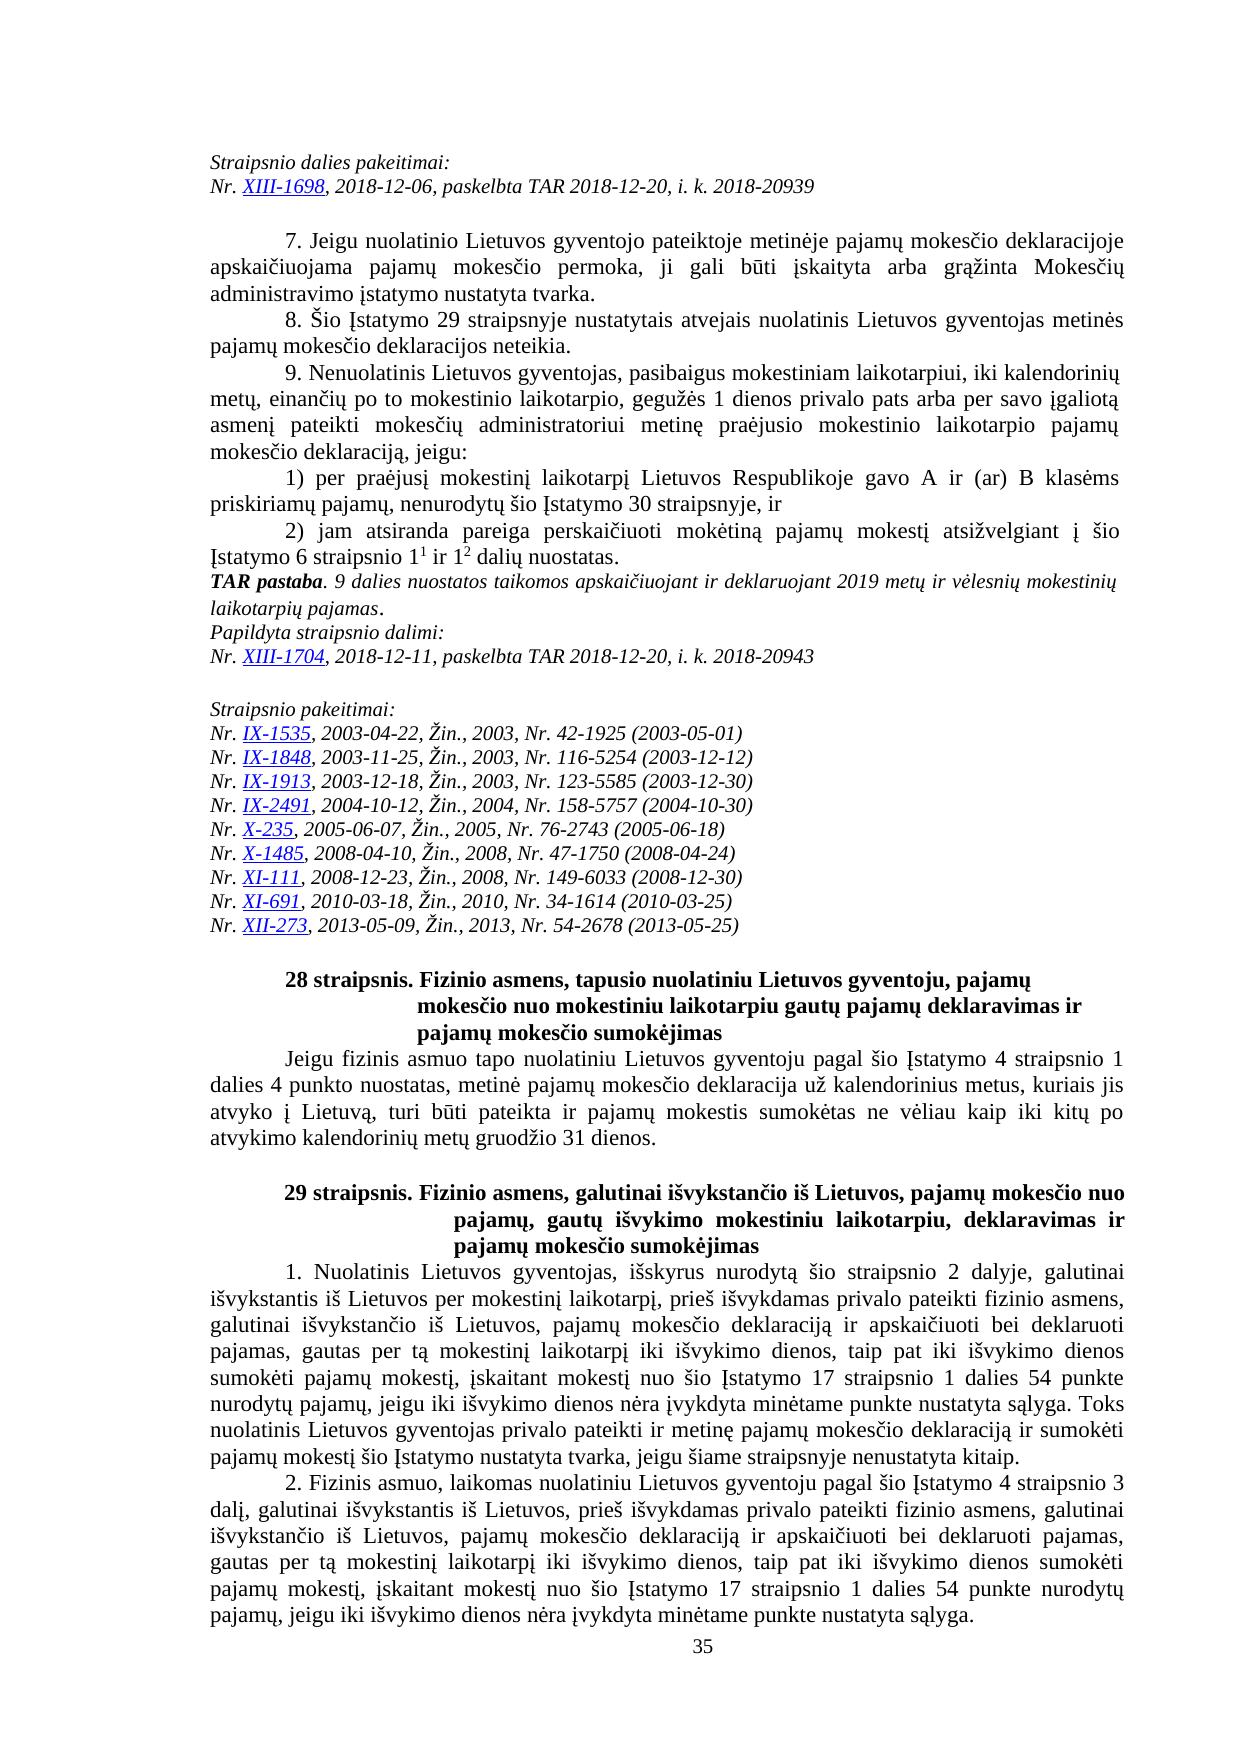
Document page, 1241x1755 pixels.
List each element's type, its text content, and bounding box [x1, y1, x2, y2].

text Straipsnio dalies pakeitimai: [210, 150, 1120, 174]
text 1) per praėjusį mokestinį laikotarpį Lietuvos Respublikoje gavo A ir (ar) B klasėms priskiriamų pajamų, nenurodytų šio Įstatymo 30 straipsnyje, ir [210, 464, 1120, 517]
text mokesčio nuo mokestiniu laikotarpiu gautų pajamų deklaravimas ir [417, 992, 1126, 1019]
text 2) jam atsiranda pareiga perskaičiuoti mokėtiną pajamų mokestį atsižvelgiant į šio Įstatymo 6 straipsnio 11 ir 12 dalių nuostatas. [210, 517, 1120, 569]
text Nr. IX-2491, 2004-10-12, Žin., 2004, Nr. 158-5757 (2004-10-30) [210, 793, 1126, 817]
text 28 straipsnis. Fizinio asmens, tapusio nuolatiniu Lietuvos gyventoju, pajamų [285, 966, 1126, 992]
text 29 straipsnis. Fizinio asmens, galutinai išvykstančio iš Lietuvos, pajamų mokesčio nuo pajamų, gautų išvykimo mokestiniu laikotarpiu, deklaravimas ir pajamų mokesčio sumokėjimas [284, 1179, 1126, 1258]
text 1. Nuolatinis Lietuvos gyventojas, išskyrus nurodytą šio straipsnio 2 dalyje, galutinai išvykstantis iš Lietuvos per mokestinį laikotarpį, prieš išvykdamas privalo pateikti fizinio asmens, galutinai išvykstančio iš Lietuvos, pajamų mokesčio deklaraciją ir apskaičiuoti bei deklaruoti pajamas, gautas per tą mokestinį laikotarpį iki išvykimo dienos, taip pat iki išvykimo dienos sumokėti pajamų mokestį, įskaitant mokestį nuo šio Įstatymo 17 straipsnio 1 dalies 54 punkte nurodytų pajamų, jeigu iki išvykimo dienos nėra įvykdyta minėtame punkte nustatyta sąlyga. Toks nuolatinis Lietuvos gyventojas privalo pateikti ir metinę pajamų mokesčio deklaraciją ir sumokėti pajamų mokestį šio Įstatymo nustatyta tvarka, jeigu šiame straipsnyje nenustatyta kitaip. [210, 1258, 1126, 1469]
text Nr. XII-273, 2013-05-09, Žin., 2013, Nr. 54-2678 (2013-05-25) [210, 913, 1126, 937]
text Papildyta straipsnio dalimi: [210, 620, 1120, 644]
text pajamų mokesčio sumokėjimas [417, 1019, 1126, 1045]
text Jeigu fizinis asmuo tapo nuolatiniu Lietuvos gyventoju pagal šio Įstatymo 4 straipsnio 1 dalies 4 punkto nuostatas, metinė pajamų mokesčio deklaracija už kalendorinius metus, kuriais jis atvyko į Lietuvą, turi būti pateikta ir pajamų mokestis sumokėtas ne vėliau kaip iki kitų po atvykimo kalendorinių metų gruodžio 31 dienos. [210, 1045, 1126, 1151]
text Nr. IX-1535, 2003-04-22, Žin., 2003, Nr. 42-1925 (2003-05-01) [210, 721, 1126, 745]
text 2. Fizinis asmuo, laikomas nuolatiniu Lietuvos gyventoju pagal šio Įstatymo 4 straipsnio 3 dalį, galutinai išvykstantis iš Lietuvos, prieš išvykdamas privalo pateikti fizinio asmens, galutinai išvykstančio iš Lietuvos, pajamų mokesčio deklaraciją ir apskaičiuoti bei deklaruoti pajamas, gautas per tą mokestinį laikotarpį iki išvykimo dienos, taip pat iki išvykimo dienos sumokėti pajamų mokestį, įskaitant mokestį nuo šio Įstatymo 17 straipsnio 1 dalies 54 punkte nurodytų pajamų, jeigu iki išvykimo dienos nėra įvykdyta minėtame punkte nustatyta sąlyga. [210, 1469, 1126, 1627]
text 7. Jeigu nuolatinio Lietuvos gyventojo pateiktoje metinėje pajamų mokesčio deklaracijoje apskaičiuojama pajamų mokesčio permoka, ji gali būti įskaityta arba grąžinta Mokesčių administravimo įstatymo nustatyta tvarka. [210, 227, 1126, 306]
text Nr. XIII-1698, 2018-12-06, paskelbta TAR 2018-12-20, i. k. 2018-20939 [210, 174, 1120, 198]
text Nr. IX-1913, 2003-12-18, Žin., 2003, Nr. 123-5585 (2003-12-30) [210, 769, 1126, 793]
text 9. Nenuolatinis Lietuvos gyventojas, pasibaigus mokestiniam laikotarpiui, iki kalendorinių metų, einančių po to mokestinio laikotarpio, gegužės 1 dienos privalo pats arba per savo įgaliotą asmenį pateikti mokesčių administratoriui metinę praėjusio mokestinio laikotarpio pajamų mokesčio deklaraciją, jeigu: [210, 359, 1120, 464]
text Nr. IX-1848, 2003-11-25, Žin., 2003, Nr. 116-5254 (2003-12-12) [210, 745, 1126, 769]
text 8. Šio Įstatymo 29 straipsnyje nustatytais atvejais nuolatinis Lietuvos gyventojas metinės pajamų mokesčio deklaracijos neteikia. [210, 306, 1126, 359]
text Straipsnio pakeitimai: [210, 697, 1126, 721]
text Nr. XI-111, 2008-12-23, Žin., 2008, Nr. 149-6033 (2008-12-30) [210, 865, 1126, 889]
text Nr. X-235, 2005-06-07, Žin., 2005, Nr. 76-2743 (2005-06-18) [210, 817, 1126, 841]
text TAR pastaba. 9 dalies nuostatos taikomos apskaičiuojant ir deklaruojant 2019 metų ir vėlesnių mokestinių laikotarpių pajamas. [210, 569, 1120, 620]
text Nr. XI-691, 2010-03-18, Žin., 2010, Nr. 34-1614 (2010-03-25) [210, 889, 1126, 913]
text Nr. XIII-1704, 2018-12-11, paskelbta TAR 2018-12-20, i. k. 2018-20943 [210, 644, 1120, 668]
text Nr. X-1485, 2008-04-10, Žin., 2008, Nr. 47-1750 (2008-04-24) [210, 841, 1126, 865]
